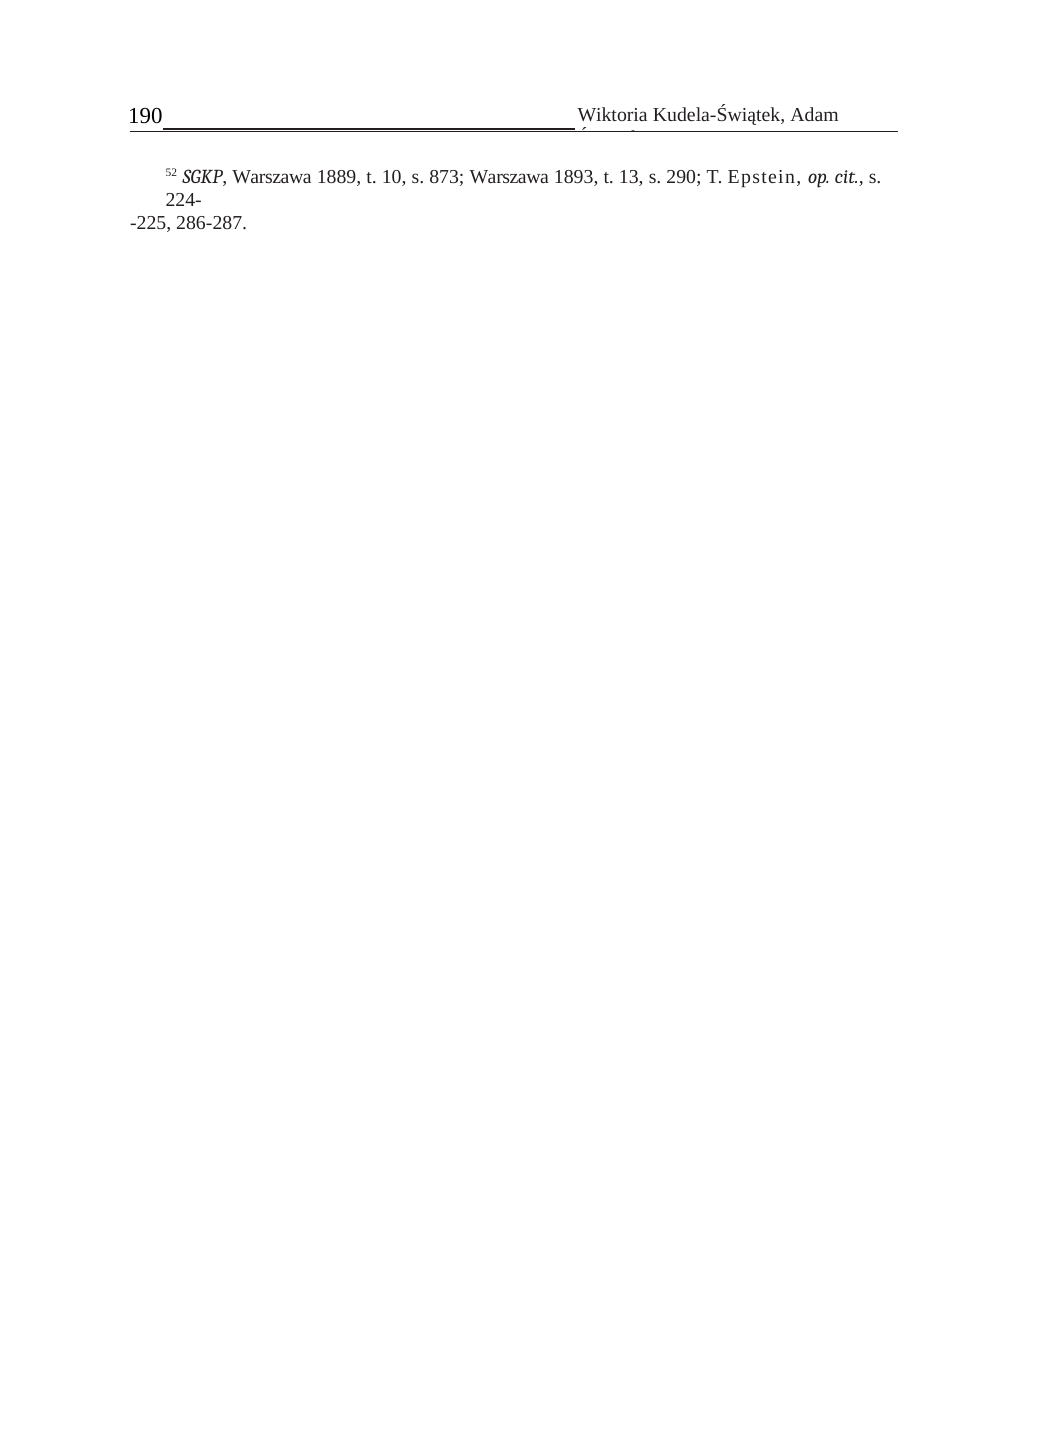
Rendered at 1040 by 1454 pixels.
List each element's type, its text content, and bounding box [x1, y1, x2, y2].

text 52 SGKP, Warszawa 1889, t. 10, s. 873; Warszawa 1893, t. 13, s. 290; T. Epstein, op. cit., s. 224- [165, 165, 921, 211]
text -225, 286-287. [130, 211, 921, 234]
